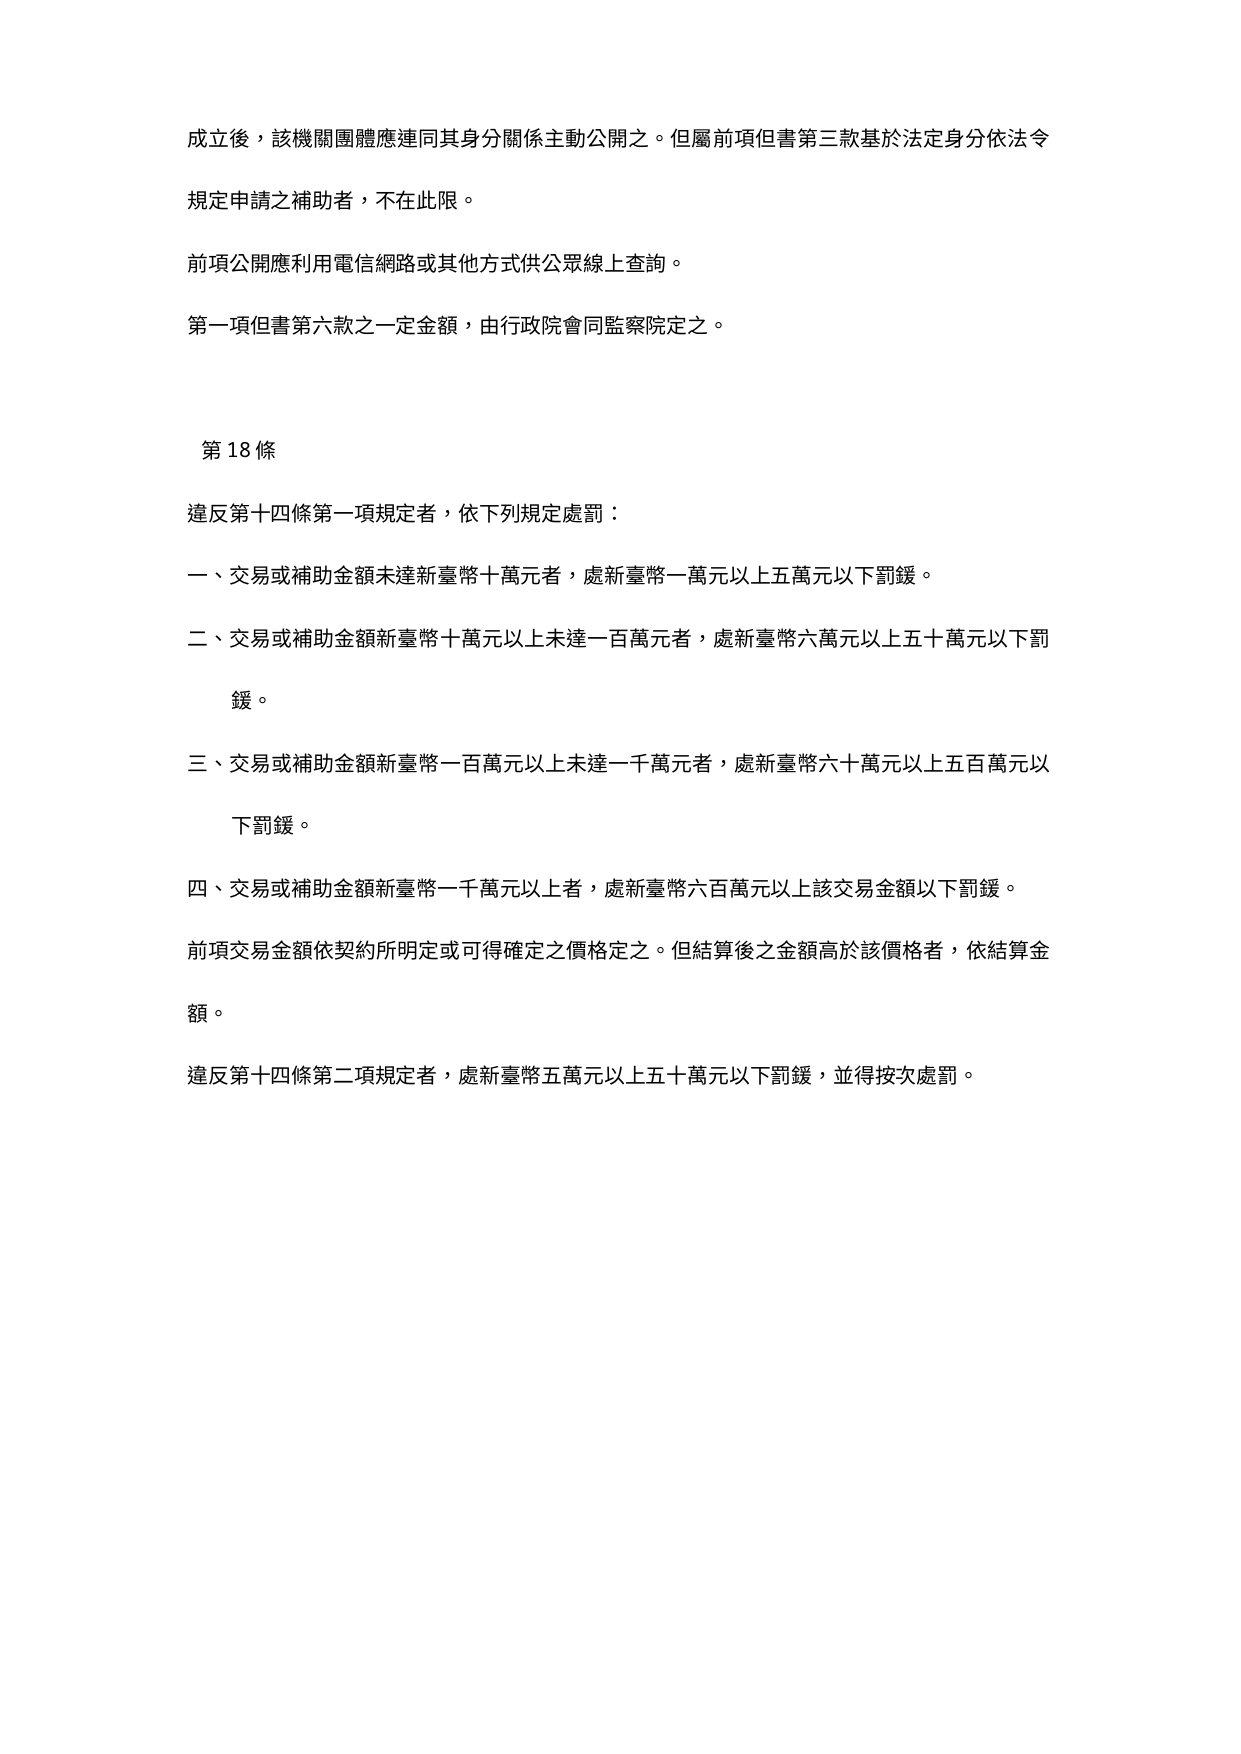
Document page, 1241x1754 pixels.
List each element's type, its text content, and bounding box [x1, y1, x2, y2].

text 四、交易或補助金額新臺幣一千萬元以上者，處新臺幣六百萬元以上該交易金額以下罰鍰。 [187, 846, 1053, 908]
text 第18條 [113, 408, 1147, 471]
text 一、交易或補助金額未達新臺幣十萬元者，處新臺幣一萬元以上五萬元以下罰鍰。 [187, 533, 1053, 596]
text 三、交易或補助金額新臺幣一百萬元以上未達一千萬元者，處新臺幣六十萬元以上五百萬元以下罰鍰。 [187, 721, 1053, 846]
text 第一項但書第六款之一定金額，由行政院會同監察院定之。 [187, 283, 1053, 346]
text 前項交易金額依契約所明定或可得確定之價格定之。但結算後之金額高於該價格者，依結算金額。 [187, 908, 1053, 1033]
text 二、交易或補助金額新臺幣十萬元以上未達一百萬元者，處新臺幣六萬元以上五十萬元以下罰鍰。 [187, 596, 1053, 721]
text 前項公開應利用電信網路或其他方式供公眾線上查詢。 [187, 221, 1053, 283]
text 違反第十四條第一項規定者，依下列規定處罰： [187, 471, 1053, 533]
text 違反第十四條第二項規定者，處新臺幣五萬元以上五十萬元以下罰鍰，並得按次處罰。 [187, 1033, 1053, 1096]
text 成立後，該機關團體應連同其身分關係主動公開之。但屬前項但書第三款基於法定身分依法令規定申請之補助者，不在此限。 [187, 96, 1053, 221]
